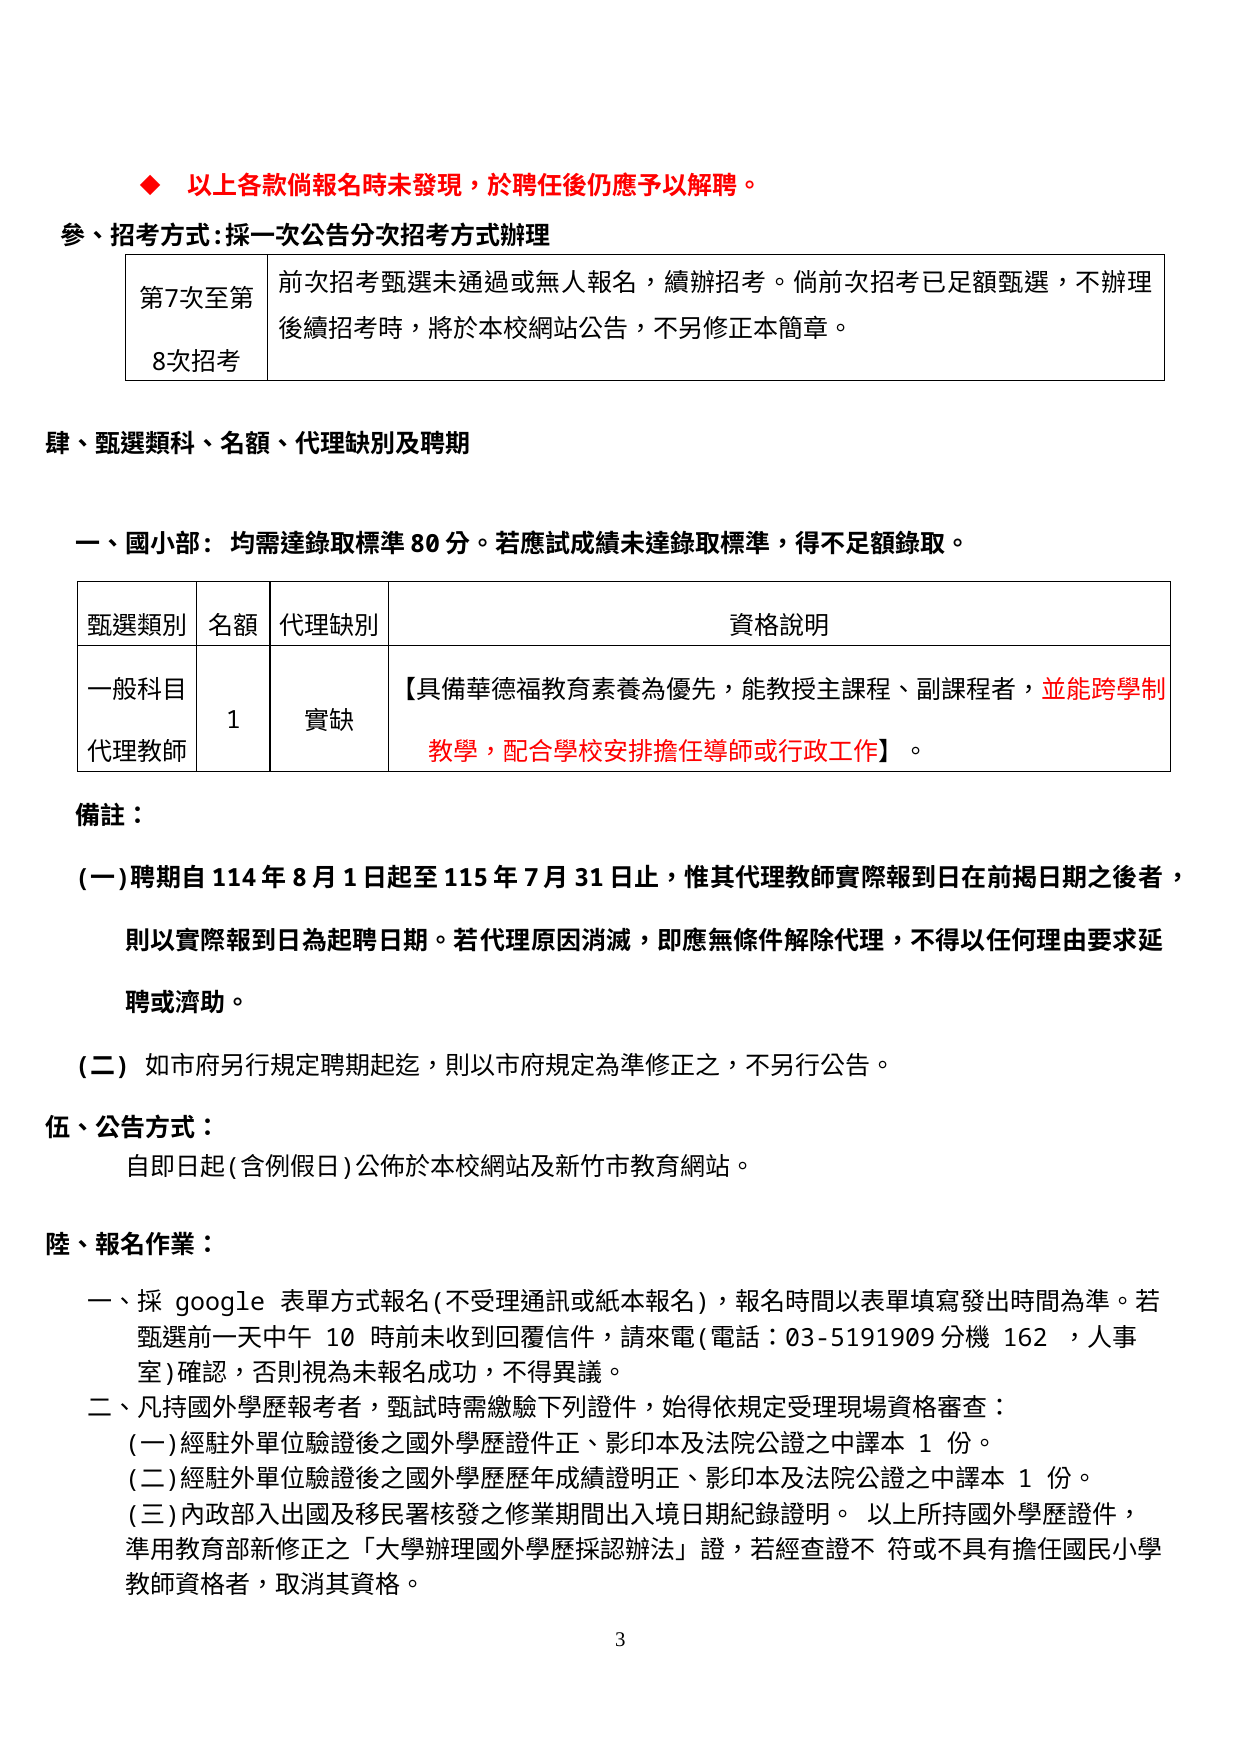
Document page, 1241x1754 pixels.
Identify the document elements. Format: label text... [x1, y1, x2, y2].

text (一)聘期自114年8月1日起至115年7月31日止，惟其代理教師實際報到日在前揭日期之後者，則以實際報到日為起聘日期。若代理原因消滅，即應無條件解除代理，不得以任何理由要求延聘或濟助。 [75, 834, 1165, 1022]
text 伍、公告方式： [46, 1084, 1165, 1147]
text 陸、報名作業： [46, 1201, 1182, 1263]
table_cell 一般科目代理教師 [78, 646, 196, 771]
text 一、國小部: 均需達錄取標準80分。若應試成績未達錄取標準，得不足額錄取。 [60, 500, 1165, 562]
text 二、凡持國外學歷報考者，甄試時需繳驗下列證件，始得依規定受理現場資格審查： [75, 1388, 1165, 1424]
text 自即日起(含例假日)公佈於本校網站及新竹市教育網站。 [125, 1147, 1165, 1182]
table_header 資格說明 [389, 582, 1170, 645]
table_header 第7次至第8次招考 [126, 255, 267, 380]
table_header 名額 [197, 582, 269, 645]
list 以上各款倘報名時未發現，於聘任後仍應予以解聘。 [138, 142, 1165, 204]
text (二)經駐外單位驗證後之國外學歷歷年成績證明正、影印本及法院公證之中譯本 1 份。 [125, 1459, 1165, 1495]
table_cell 【具備華德福教育素養為優先，能教授主課程、副課程者，並能跨學制教學，配合學校安排擔任導師或行政工作】。 [389, 646, 1170, 771]
table_cell 1 [197, 646, 269, 771]
text 肆、甄選類科、名額、代理缺別及聘期 [46, 400, 1165, 462]
text 備註： [75, 772, 1165, 834]
table_header 代理缺別 [271, 582, 388, 645]
table_cell 實缺 [271, 646, 388, 771]
text (一)經駐外單位驗證後之國外學歷證件正、影印本及法院公證之中譯本 1 份。 [125, 1424, 1165, 1459]
table_header 前次招考甄選未通過或無人報名，續辦招考。倘前次招考已足額甄選，不辦理後續招考時，將於本校網站公告，不另修正本簡章。 [268, 255, 1164, 380]
text 參、招考方式:採一次公告分次招考方式辦理 [60, 204, 1165, 254]
text 一、採 google 表單方式報名(不受理通訊或紙本報名)，報名時間以表單填寫發出時間為準。若甄選前一天中午 10 時前未收到回覆信件，請來電(電話：03-5191909分機 162 ，人事室)確認，否則視為未報名成功，不得異議。 [87, 1282, 1165, 1388]
text (二) 如市府另行規定聘期起迄，則以市府規定為準修正之，不另行公告。 [75, 1022, 1165, 1084]
table_header 甄選類別 [78, 582, 196, 645]
text (三)內政部入出國及移民署核發之修業期間出入境日期紀錄證明。 以上所持國外學歷證件，準用教育部新修正之「大學辦理國外學歷採認辦法」證，若經查證不 符或不具有擔任國民小學教師資格者，取消其資格。 [125, 1495, 1165, 1601]
